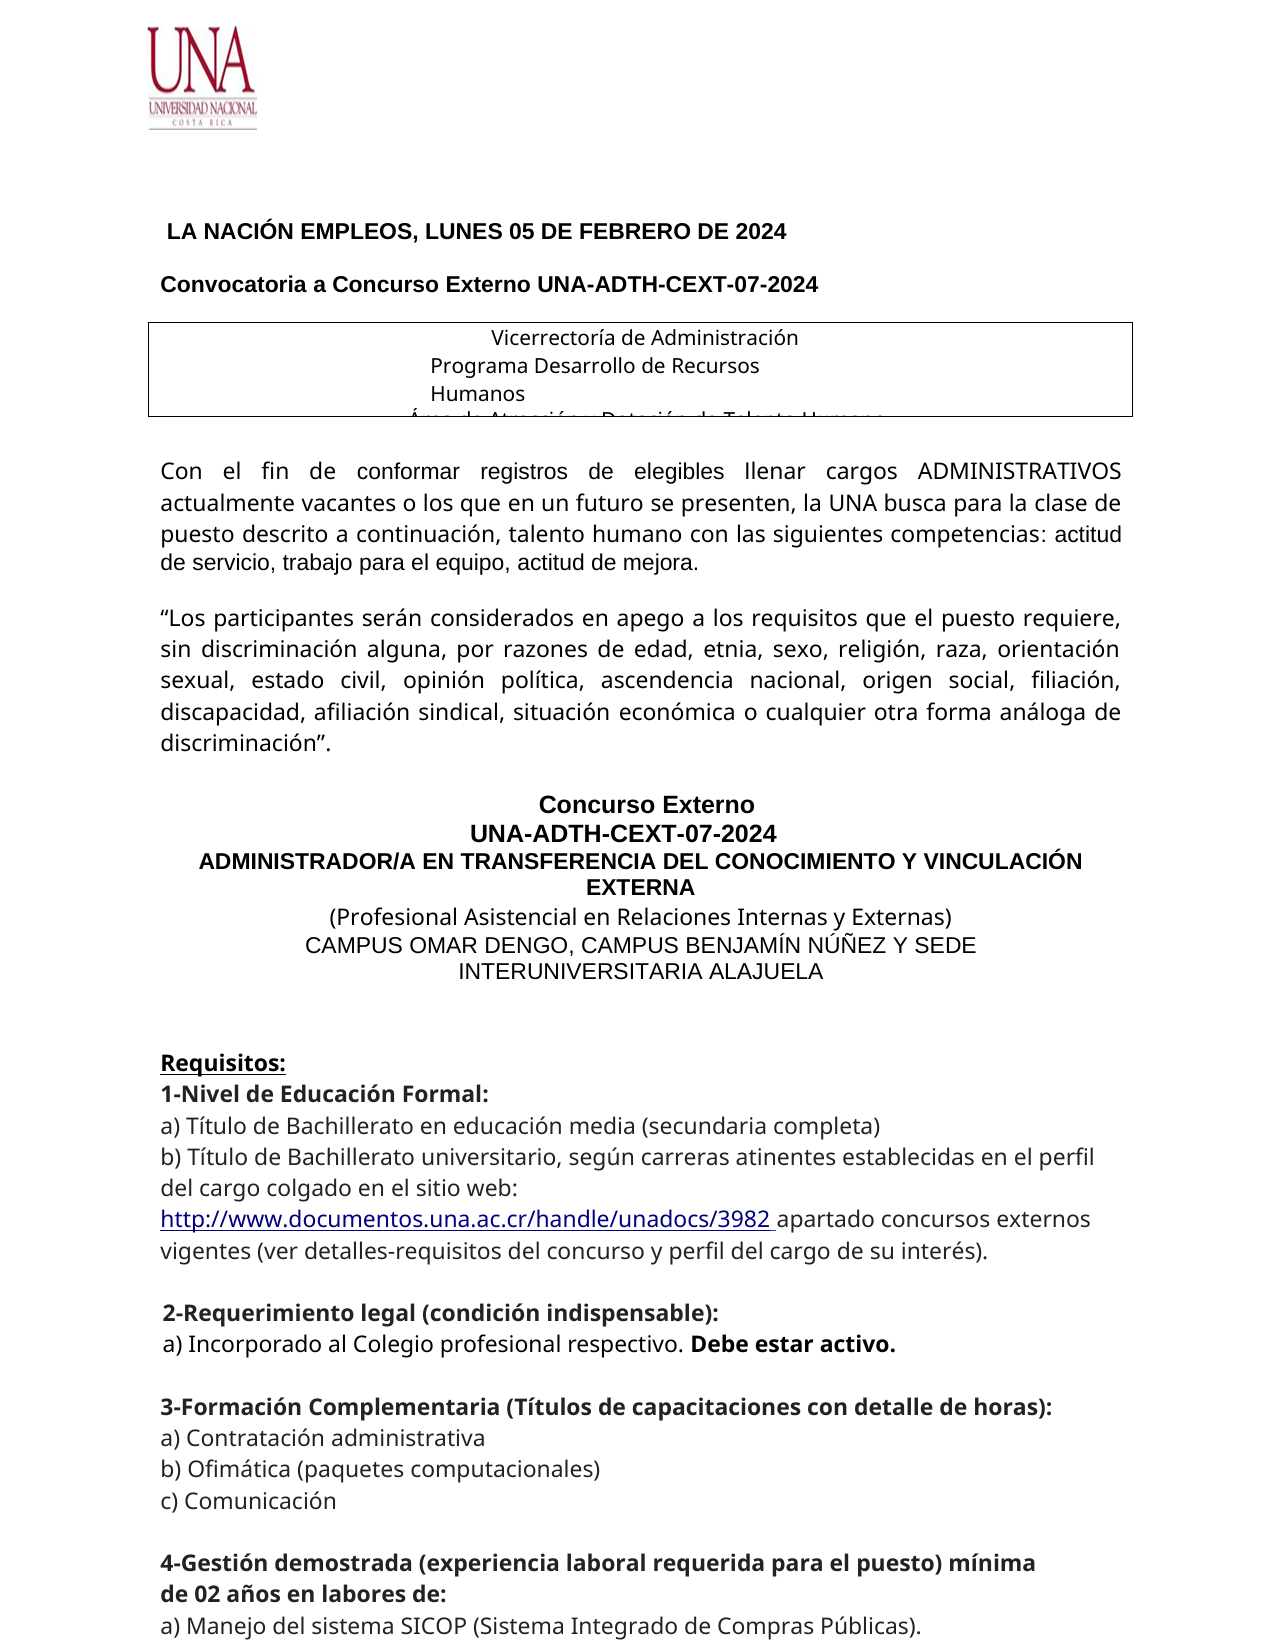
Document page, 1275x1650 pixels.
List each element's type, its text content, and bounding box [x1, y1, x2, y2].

text CAMPUS OMAR DENGO, CAMPUS BENJAMÍN NÚÑEZ Y SEDE INTERUNIVERSITARIA ALAJUELA [196, 932, 1086, 984]
text c) Comunicación [160, 1484, 1133, 1516]
text “Los participantes serán considerados en apego a los requisitos que el puesto requiere, sin discriminación alguna, por razones de edad, etnia, sexo, religión, raza, orientación sexual, estado civil, opinión política, ascendencia nacional, origen social, filiación, discapacidad, afiliación sindical, situación económica o cualquier otra forma análoga de discriminación”. [160, 602, 1121, 758]
text 3-Formación Complementaria (Títulos de capacitaciones con detalle de horas): a) Contratación administrativa [160, 1391, 1133, 1453]
text Área de Atracción y Dotación de Talento Humano [408, 408, 1132, 416]
text Concurso Externo [160, 790, 1133, 819]
text UNA-ADTH-CEXT-07-2024 [160, 819, 1086, 848]
text b) Título de Bachillerato universitario, según carreras atinentes establecidas en el perfil del cargo colgado en el sitio web: http://www.documentos.una.ac.cr/handle/unadocs/3982 apartado concursos externos vigentes (ver detalles-requisitos del concurso y perfil del cargo de su interés). [160, 1141, 1133, 1266]
list a) Título de Bachillerato en educación media (secundaria completa) [160, 1109, 1133, 1141]
text a) Manejo del sistema SICOP (Sistema Integrado de Compras Públicas). [160, 1609, 1133, 1641]
text Vicerrectoría de Administración Programa Desarrollo de Recursos Humanos [430, 323, 852, 408]
text Con el fin de conformar registros de elegibles llenar cargos ADMINISTRATIVOS actualmente vacantes o los que en un futuro se presenten, la UNA busca para la clase de puesto descrito a continuación, talento humano con las siguientes competencias: actitud de servicio, trabajo para el equipo, actitud de mejora. [160, 455, 1122, 575]
text 2-Requerimiento legal (condición indispensable): a) Incorporado al Colegio profesional respectivo. Debe estar activo. [162, 1297, 1133, 1359]
text (Profesional Asistencial en Relaciones Internas y Externas) [148, 901, 1133, 932]
text b) Ofimática (paquetes computacionales) [160, 1453, 1133, 1484]
text 4-Gestión demostrada (experiencia laboral requerida para el puesto) mínima de 02 años en labores de: [160, 1547, 1133, 1609]
text Requisitos: 1-Nivel de Educación Formal: [160, 1047, 1133, 1109]
text ADMINISTRADOR/A EN TRANSFERENCIA DEL CONOCIMIENTO Y VINCULACIÓN EXTERNA [148, 848, 1133, 901]
text LA NACIÓN EMPLEOS, LUNES 05 DE FEBRERO DE 2024 [167, 218, 1133, 244]
text Convocatoria a Concurso Externo UNA-ADTH-CEXT-07-2024 [160, 271, 1133, 297]
